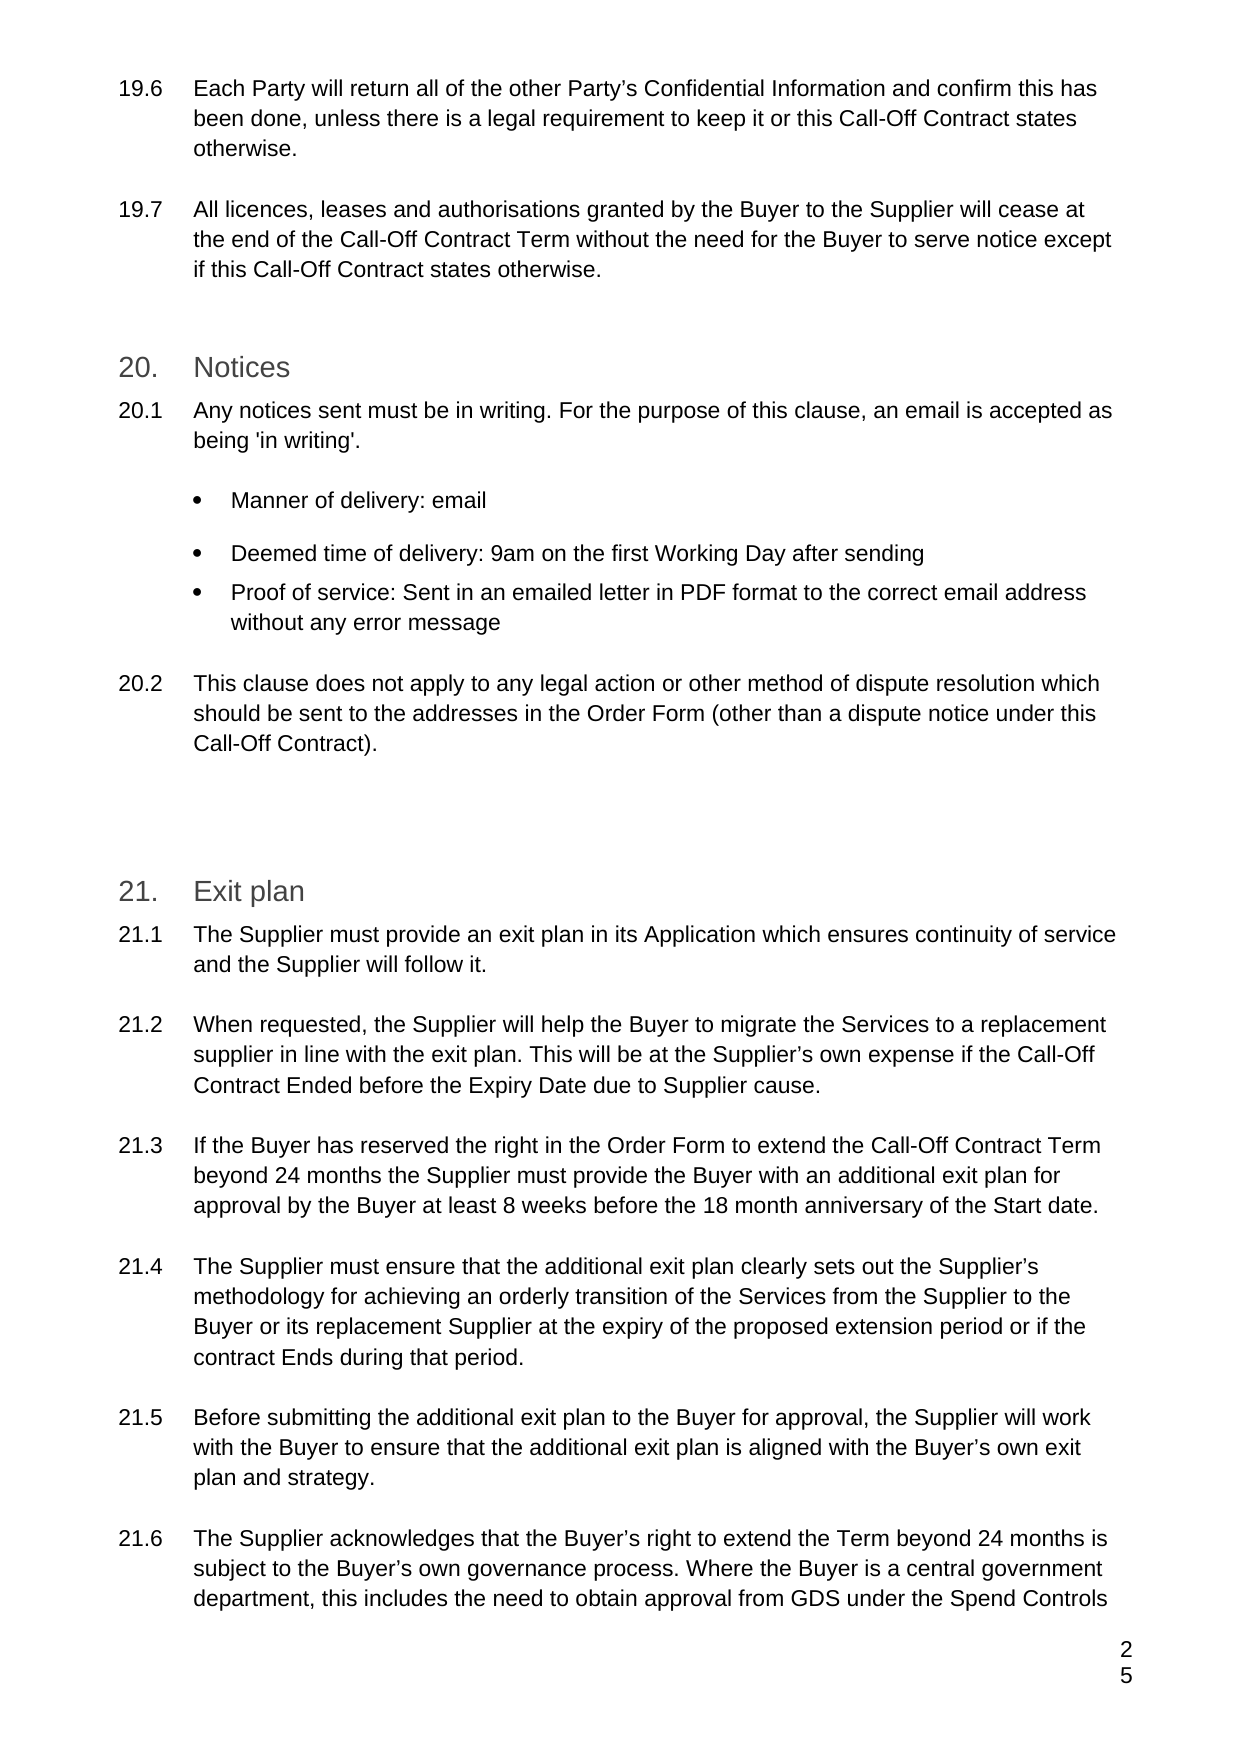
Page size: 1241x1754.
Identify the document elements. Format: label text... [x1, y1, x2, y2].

text 21.5 Before submitting the additional exit plan to the Buyer for approval, the Supplier will work with the Buyer to ensure that the additional exit plan is aligned with the Buyer’s own exit plan and strategy. [118, 1404, 1122, 1491]
text 19.7 All licences, leases and authorisations granted by the Buyer to the Supplier will cease at the end of the Call-Off Contract Term without the need for the Buyer to serve notice except if this Call-Off Contract states otherwise. [118, 196, 1122, 283]
text 21.6 The Supplier acknowledges that the Buyer’s right to extend the Term beyond 24 months is subject to the Buyer’s own governance process. Where the Buyer is a central government department, this includes the need to obtain approval from GDS under the Spend Controls [118, 1525, 1122, 1612]
subtitle 21. Exit plan [118, 874, 1122, 907]
text 20.2 This clause does not apply to any legal action or other method of dispute resolution which should be sent to the addresses in the Order Form (other than a dispute notice under this Call-Off Contract). [118, 669, 1122, 756]
list Deemed time of delivery: 9am on the first Working Day after sending [193, 539, 1122, 566]
list Manner of delivery: email [193, 487, 1122, 514]
text 21.1 The Supplier must provide an exit plan in its Application which ensures continuity of service and the Supplier will follow it. [118, 921, 1122, 977]
text 21.2 When requested, the Supplier will help the Buyer to migrate the Services to a replacement supplier in line with the exit plan. This will be at the Supplier’s own expense if the Call-Off Contract Ended before the Expiry Date due to Supplier cause. [118, 1011, 1122, 1098]
text 21.4 The Supplier must ensure that the additional exit plan clearly sets out the Supplier’s methodology for achieving an orderly transition of the Services from the Supplier to the Buyer or its replacement Supplier at the expiry of the proposed extension period or if the contract Ends during that period. [118, 1253, 1122, 1370]
subtitle 20. Notices [118, 350, 1122, 383]
text 21.3 If the Buyer has reserved the right in the Order Form to extend the Call-Off Contract Term beyond 24 months the Supplier must provide the Buyer with an additional exit plan for approval by the Buyer at least 8 weeks before the 18 month anniversary of the Start date. [118, 1132, 1122, 1219]
text 19.6 Each Party will return all of the other Party’s Confidential Information and confirm this has been done, unless there is a legal requirement to keep it or this Call-Off Contract states otherwise. [118, 75, 1122, 162]
list Proof of service: Sent in an emailed letter in PDF format to the correct email address without any error message [193, 579, 1122, 636]
text 20.1 Any notices sent must be in writing. For the purpose of this clause, an email is accepted as being 'in writing'. [118, 397, 1122, 453]
